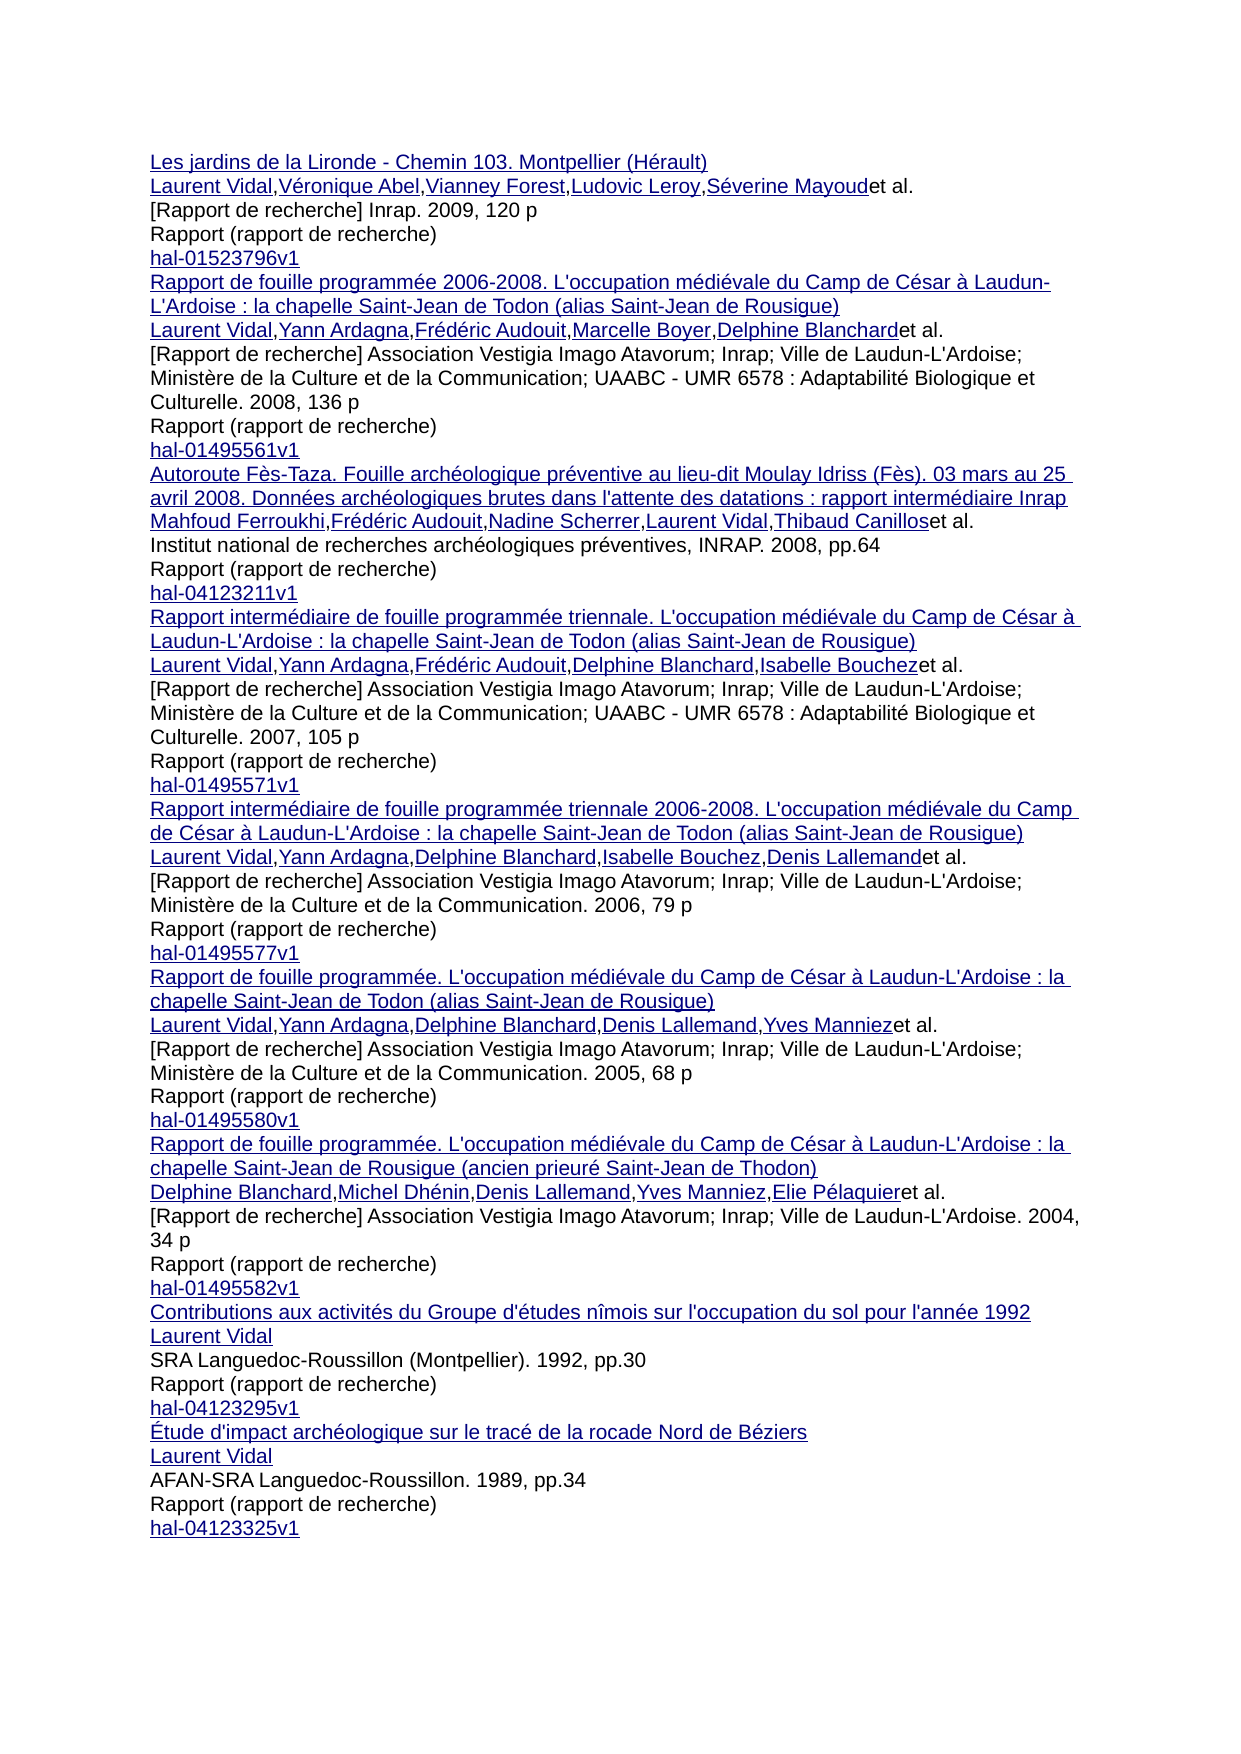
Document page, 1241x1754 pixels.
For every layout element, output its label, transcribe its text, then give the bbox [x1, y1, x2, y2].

table_cell Rapport intermédiaire de fouille programmée triennale. L'occupation médiévale du Camp de César à Laudun-L'Ardoise : la chapelle Saint-Jean de Todon (alias Saint-Jean de Rousigue) Laurent Vidal,Yann Ardagna,Frédéric Audouit,Delphine Blanchard,Isabelle Bouchezet al. [Rapport de recherche] Association Vestigia Imago Atavorum; Inrap; Ville de Laudun-L'Ardoise; Ministère de la Culture et de la Communication; UAABC - UMR 6578 : Adaptabilité Biologique et Culturelle. 2007, 105 p Rapport (rapport de recherche) hal-01495571v1 [150, 605, 1090, 797]
table_cell Contributions aux activités du Groupe d'études nîmois sur l'occupation du sol pour l'année 1992 Laurent Vidal SRA Languedoc-Roussillon (Montpellier). 1992, pp.30 Rapport (rapport de recherche) hal-04123295v1 [150, 1300, 1090, 1420]
table_cell Rapport de fouille programmée. L'occupation médiévale du Camp de César à Laudun-L'Ardoise : la chapelle Saint-Jean de Todon (alias Saint-Jean de Rousigue) Laurent Vidal,Yann Ardagna,Delphine Blanchard,Denis Lallemand,Yves Manniezet al. [Rapport de recherche] Association Vestigia Imago Atavorum; Inrap; Ville de Laudun-L'Ardoise; Ministère de la Culture et de la Communication. 2005, 68 p Rapport (rapport de recherche) hal-01495580v1 [150, 965, 1090, 1132]
table_cell Les jardins de la Lironde - Chemin 103. Montpellier (Hérault) Laurent Vidal,Véronique Abel,Vianney Forest,Ludovic Leroy,Séverine Mayoudet al. [Rapport de recherche] Inrap. 2009, 120 p Rapport (rapport de recherche) hal-01523796v1 [150, 150, 1090, 270]
table_cell Étude d'impact archéologique sur le tracé de la rocade Nord de Béziers Laurent Vidal AFAN-SRA Languedoc-Roussillon. 1989, pp.34 Rapport (rapport de recherche) hal-04123325v1 [150, 1420, 1090, 1539]
table_cell Rapport de fouille programmée 2006-2008. L'occupation médiévale du Camp de César à Laudun-L'Ardoise : la chapelle Saint-Jean de Todon (alias Saint-Jean de Rousigue) Laurent Vidal,Yann Ardagna,Frédéric Audouit,Marcelle Boyer,Delphine Blanchardet al. [Rapport de recherche] Association Vestigia Imago Atavorum; Inrap; Ville de Laudun-L'Ardoise; Ministère de la Culture et de la Communication; UAABC - UMR 6578 : Adaptabilité Biologique et Culturelle. 2008, 136 p Rapport (rapport de recherche) hal-01495561v1 [150, 270, 1090, 461]
table_cell Rapport intermédiaire de fouille programmée triennale 2006-2008. L'occupation médiévale du Camp de César à Laudun-L'Ardoise : la chapelle Saint-Jean de Todon (alias Saint-Jean de Rousigue) Laurent Vidal,Yann Ardagna,Delphine Blanchard,Isabelle Bouchez,Denis Lallemandet al. [Rapport de recherche] Association Vestigia Imago Atavorum; Inrap; Ville de Laudun-L'Ardoise; Ministère de la Culture et de la Communication. 2006, 79 p Rapport (rapport de recherche) hal-01495577v1 [150, 797, 1090, 964]
table_cell Rapport de fouille programmée. L'occupation médiévale du Camp de César à Laudun-L'Ardoise : la chapelle Saint-Jean de Rousigue (ancien prieuré Saint-Jean de Thodon) Delphine Blanchard,Michel Dhénin,Denis Lallemand,Yves Manniez,Elie Pélaquieret al. [Rapport de recherche] Association Vestigia Imago Atavorum; Inrap; Ville de Laudun-L'Ardoise. 2004, 34 p Rapport (rapport de recherche) hal-01495582v1 [150, 1132, 1090, 1300]
table_cell Autoroute Fès-Taza. Fouille archéologique préventive au lieu-dit Moulay Idriss (Fès). 03 mars au 25 avril 2008. Données archéologiques brutes dans l'attente des datations : rapport intermédiaire Inrap Mahfoud Ferroukhi,Frédéric Audouit,Nadine Scherrer,Laurent Vidal,Thibaud Canilloset al. Institut national de recherches archéologiques préventives, INRAP. 2008, pp.64 Rapport (rapport de recherche) hal-04123211v1 [150, 461, 1090, 605]
